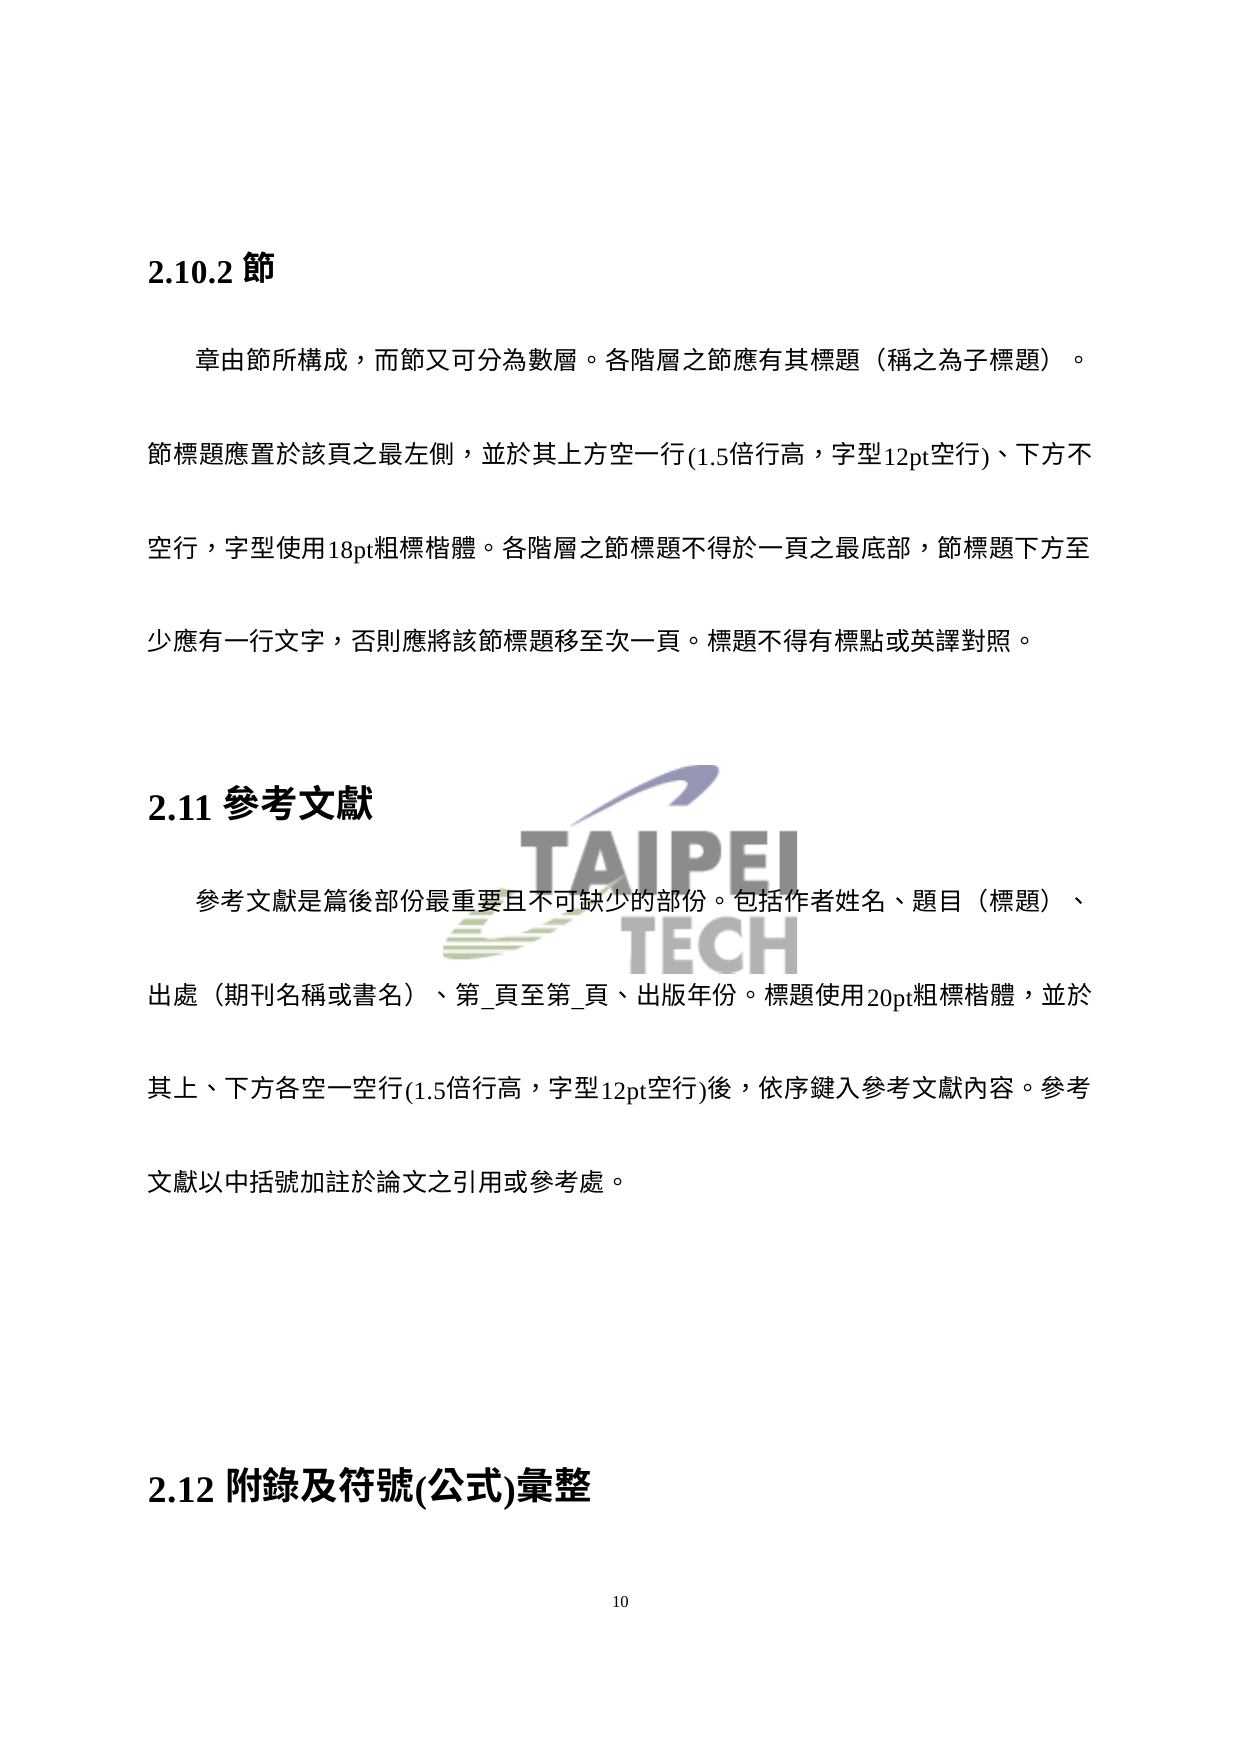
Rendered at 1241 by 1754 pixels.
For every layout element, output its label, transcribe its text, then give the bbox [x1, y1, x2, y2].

text 2.12 附錄及符號(公式)彙整 [148, 1448, 1092, 1510]
text 章由節所構成，而節又可分為數層。各階層之節應有其標題（稱之為子標題）。節標題應置於該頁之最左側，並於其上方空一行(1.5倍行高，字型12pt空行)、下方不空行，字型使用18pt粗標楷體。各階層之節標題不得於一頁之最底部，節標題下方至少應有一行文字，否則應將該節標題移至次一頁。標題不得有標點或英譯對照。 [148, 314, 1092, 658]
text [573, 766, 1092, 828]
text 2.10.2 節 [148, 228, 1092, 290]
text 參考文獻是篇後部份最重要且不可缺少的部份。包括作者姓名、題目（標題）、出處（期刊名稱或書名）、第_頁至第_頁、出版年份。標題使用20pt粗標楷體，並於其上、下方各空一空行(1.5倍行高，字型12pt空行)後，依序鍵入參考文獻內容。參考文獻以中括號加註於論文之引用或參考處。 [148, 855, 1092, 1199]
text 2.11 參考文獻 [148, 766, 679, 828]
